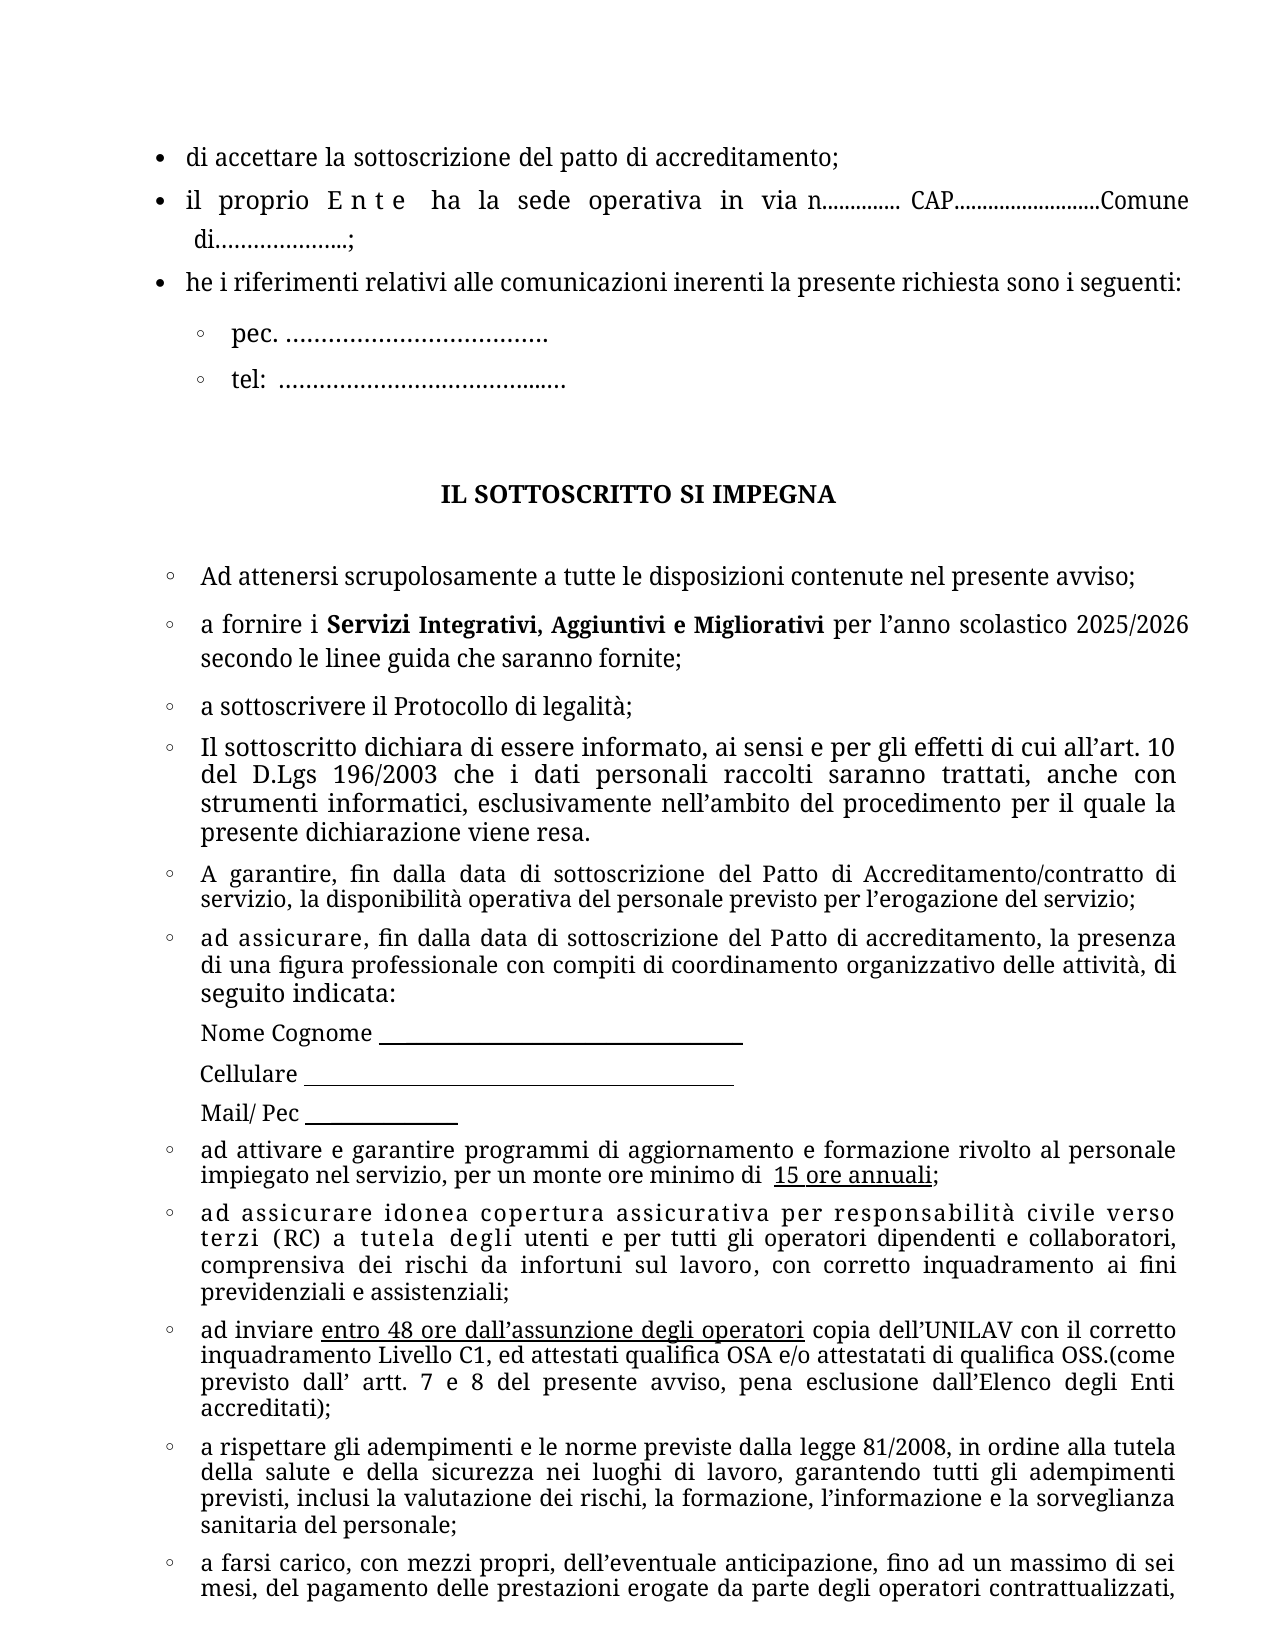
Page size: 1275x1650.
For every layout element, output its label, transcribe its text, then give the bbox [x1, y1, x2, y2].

list Il sottoscritto dichiara di essere informato, ai sensi e per gli effetti di cui all’art. 10 del D.Lgs 196/2003 che i dati personali raccolti saranno trattati, anche con strumenti informatici, esclusivamente nell’ambito del procedimento per il quale la presente dichiarazione viene resa. [163, 733, 1177, 849]
list Nome Cognome ________________________________ [163, 1020, 1177, 1046]
list a rispettare gli adempimenti e le norme previste dalla legge 81/2008, in ordine alla tutela della salute e della sicurezza nei luoghi di lavoro, garantendo tutti gli adempimenti previsti, inclusi la valutazione dei rischi, la formazione, l’informazione e la sorveglianza sanitaria del personale; [163, 1434, 1177, 1540]
list A garantire, fin dalla data di sottoscrizione del Patto di Accreditamento/contratto di servizio, la disponibilità operativa del personale previsto per l’erogazione del servizio; [163, 859, 1177, 914]
list ad inviare entro 48 ore dall’assunzione degli operatori copia dell’UNILAV con il corretto inquadramento Livello C1, ed attestati qualifica OSA e/o attestatati di qualifica OSS.(come previsto dall’ artt. 7 e 8 del presente avviso, pena esclusione dall’Elenco degli Enti accreditati); [163, 1317, 1177, 1423]
text Cellulare [193, 1058, 1189, 1089]
list ad assicurare, fin dalla data di sottoscrizione del Patto di accreditamento, la presenza di una figura professionale con compiti di coordinamento organizzativo delle attività, di seguito indicata: [163, 925, 1177, 1009]
list Ad attenersi scrupolosamente a tutte le disposizioni contenute nel presente avviso; [163, 558, 1189, 592]
list ad assicurare idonea copertura assicurativa per responsabilità civile verso terzi (RC) a tutela degli utenti e per tutti gli operatori dipendenti e collaboratori, comprensiva dei rischi da infortuni sul lavoro, con corretto inquadramento ai fini previdenziali e assistenziali; [163, 1200, 1177, 1307]
list pec. ………………………………. [193, 316, 1189, 350]
list he i riferimenti relativi alle comunicazioni inerenti la presente richiesta sono i seguenti: [156, 265, 1189, 299]
list ad attivare e garantire programmi di aggiornamento e formazione rivolto al personale impiegato nel servizio, per un monte ore minimo di 15 ore annuali; [163, 1137, 1177, 1190]
list a fornire i Servizi Integrativi, Aggiuntivi e Migliorativi per l’anno scolastico 2025/2026 secondo le linee guida che saranno fornite; [163, 606, 1189, 674]
list di accettare la sottoscrizione del patto di accreditamento; [156, 139, 1189, 174]
list a sottoscrivere il Protocollo di legalità; [163, 688, 1189, 722]
list tel: ………………………………....… [193, 361, 1189, 395]
text IL SOTTOSCRITTO SI IMPEGNA [315, 476, 961, 510]
list Mail/ Pec ____________ [163, 1100, 1177, 1126]
list a farsi carico, con mezzi propri, dell’eventuale anticipazione, fino ad un massimo di sei mesi, del pagamento delle prestazioni erogate da parte degli operatori contrattualizzati, [163, 1550, 1177, 1603]
list il proprio Ente ha la sede operativa in via n.............. CAP..........................Comune di………………...; [156, 183, 1189, 256]
